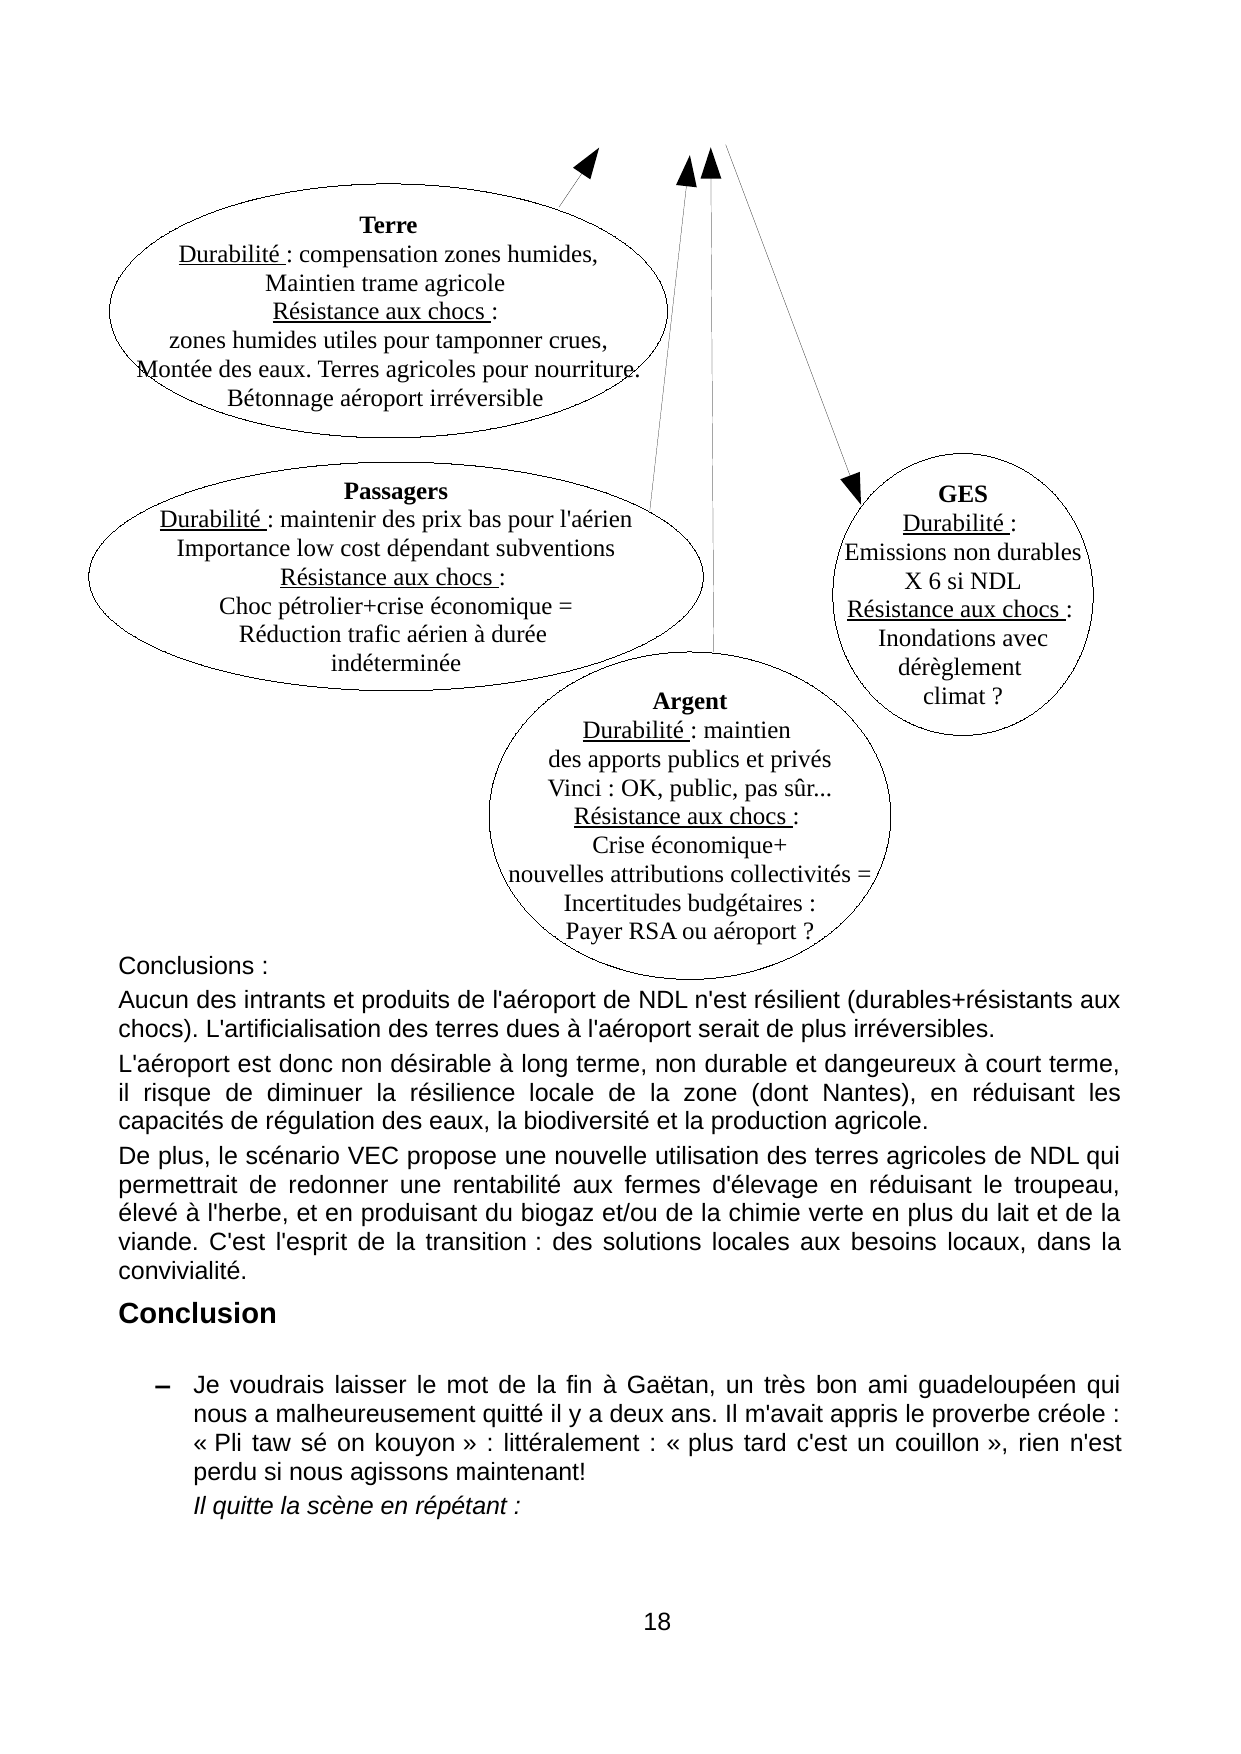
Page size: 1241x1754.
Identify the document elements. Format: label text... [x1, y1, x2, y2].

text L'aéroport est donc non désirable à long terme, non durable et dangeureux à court terme, il risque de diminuer la résilience locale de la zone (dont Nantes), en réduisant les capacités de régulation des eaux, la biodiversité et la production agricole. [118, 1049, 1122, 1135]
text Aucun des intrants et produits de l'aéroport de NDL n'est résilient (durables+résistants aux chocs). L'artificialisation des terres dues à l'aéroport serait de plus irréversibles. [118, 985, 1122, 1043]
subtitle Conclusion [118, 1297, 1122, 1330]
text De plus, le scénario VEC propose une nouvelle utilisation des terres agricoles de NDL qui permettrait de redonner une rentabilité aux fermes d'élevage en réduisant le troupeau, élevé à l'herbe, et en produisant du biogaz et/ou de la chimie verte en plus du lait et de la viande. C'est l'esprit de la transition : des solutions locales aux besoins locaux, dans la convivialité. [118, 1141, 1122, 1285]
list Je voudrais laisser le mot de la fin à Gaëtan, un très bon ami guadeloupéen qui nous a malheureusement quitté il y a deux ans. Il m'avait appris le proverbe créole : « Pli taw sé on kouyon » : littéralement : « plus tard c'est un couillon », rien n'est perdu si nous agissons maintenant! [156, 1370, 1122, 1485]
text Conclusions : [118, 951, 1122, 979]
list Il quitte la scène en répétant : [156, 1491, 1122, 1520]
